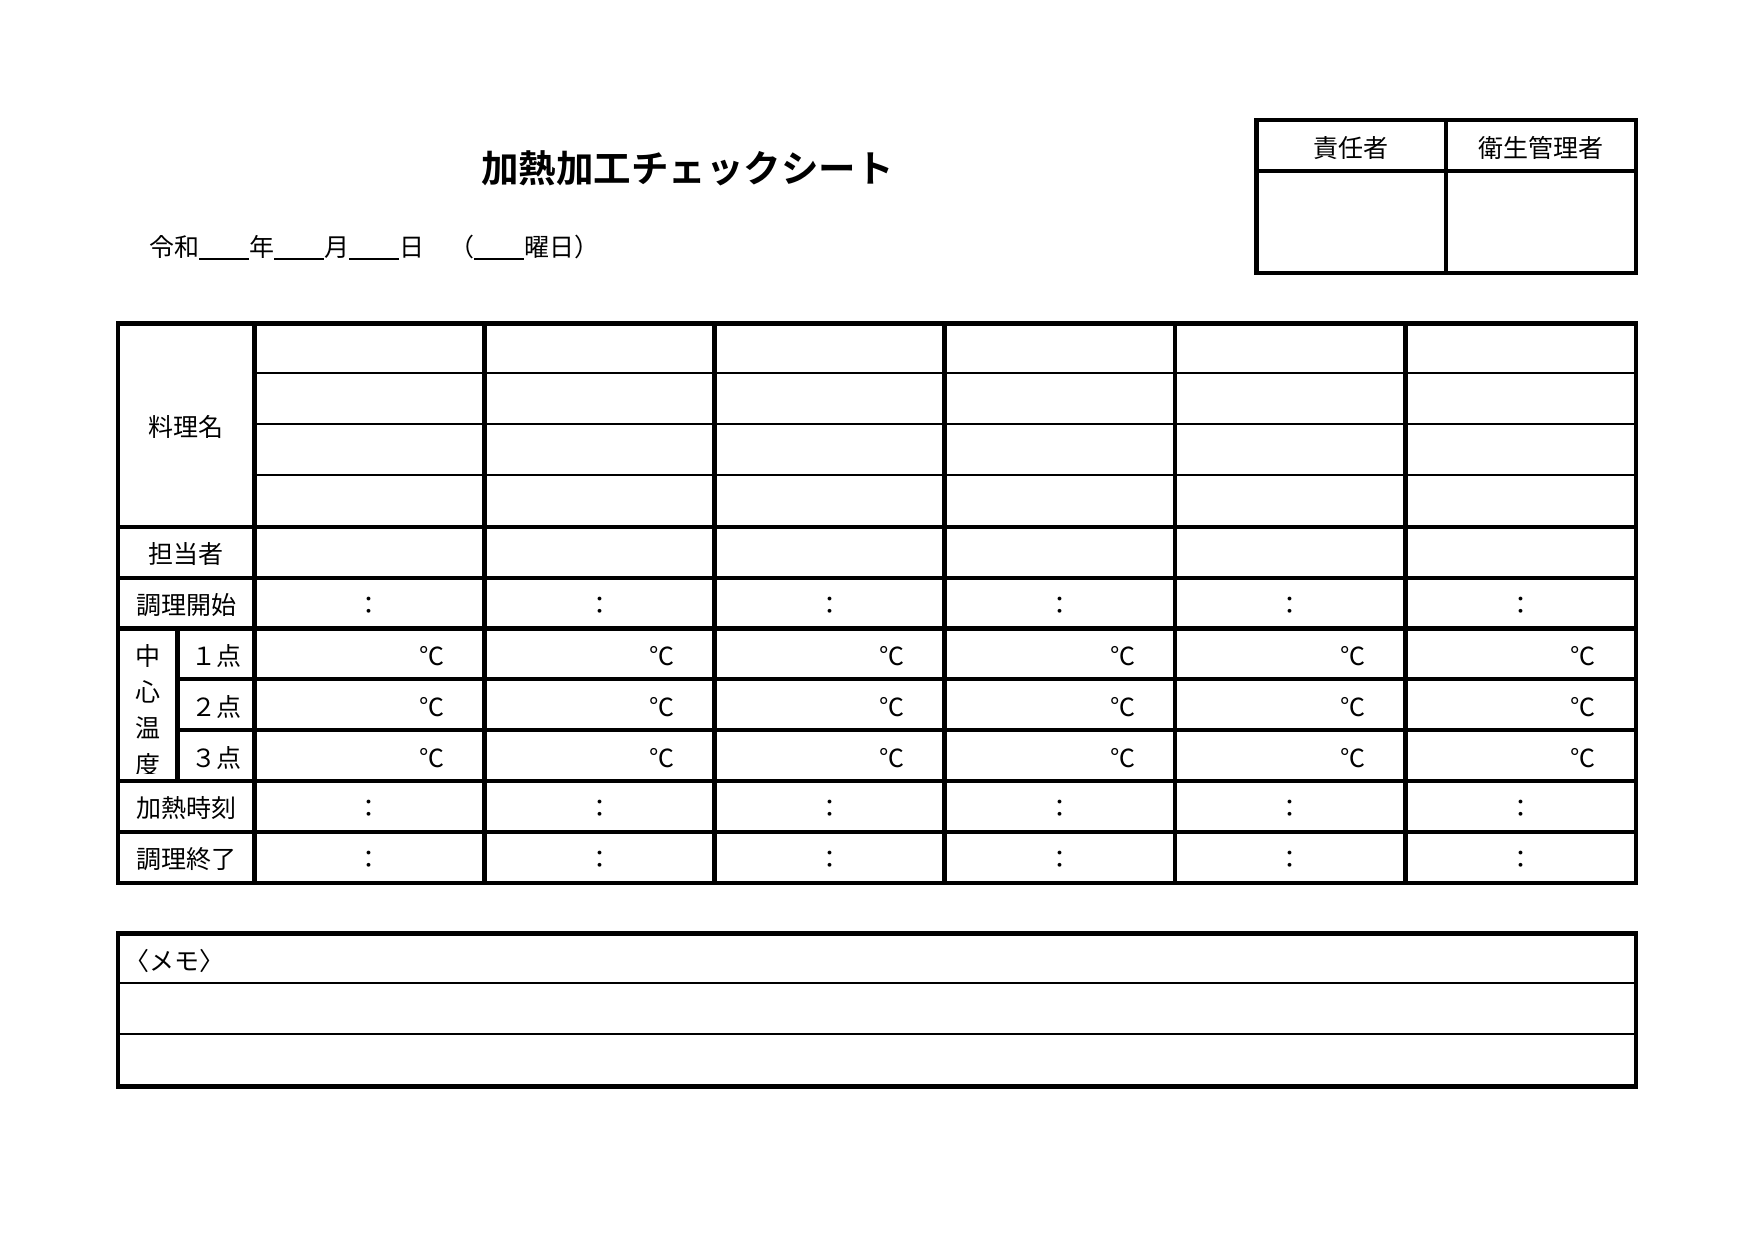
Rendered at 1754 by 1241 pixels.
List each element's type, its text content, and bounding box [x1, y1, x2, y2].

table_cell [1408, 425, 1634, 474]
table_cell [487, 374, 712, 423]
table_cell [487, 425, 712, 474]
table_cell [120, 1035, 1634, 1084]
table_cell [717, 374, 942, 423]
table_cell ℃ [717, 681, 942, 728]
table_cell ℃ [717, 732, 942, 779]
table_cell [118, 885, 1636, 931]
table_cell ： [1177, 834, 1403, 881]
table_cell ℃ [1408, 631, 1634, 677]
table_cell 〈メモ〉 [120, 936, 1634, 982]
table_cell ℃ [1408, 732, 1634, 779]
table_cell [717, 326, 942, 372]
table_cell ： [257, 580, 482, 626]
table_cell [947, 326, 1173, 372]
table_cell [487, 529, 712, 576]
table_cell ℃ [947, 732, 1173, 779]
table_cell [1259, 173, 1444, 220]
table_cell 調理開始 [120, 580, 252, 626]
table_cell ℃ [1177, 631, 1403, 677]
table_cell ： [1408, 834, 1634, 881]
table_cell ： [487, 834, 712, 881]
table_cell ℃ [1177, 732, 1403, 779]
table_cell [717, 425, 942, 474]
table_cell [257, 374, 482, 423]
table_cell ℃ [257, 732, 482, 779]
table_cell ： [1177, 783, 1403, 830]
table_cell [1177, 374, 1403, 423]
table_cell ℃ [487, 631, 712, 677]
table_cell ： [1408, 783, 1634, 830]
table_cell [1408, 476, 1634, 525]
table_cell ： [1177, 580, 1403, 626]
table_cell ： [947, 580, 1173, 626]
table_cell ： [717, 580, 942, 626]
table_cell [118, 271, 1636, 321]
table_cell ℃ [257, 631, 482, 677]
table_cell [1408, 326, 1634, 372]
table_cell ℃ [1408, 681, 1634, 728]
table_cell [1259, 220, 1444, 271]
table_cell [120, 984, 1634, 1033]
table_cell ℃ [947, 681, 1173, 728]
table_cell [717, 529, 942, 576]
table_cell １点 [180, 631, 252, 677]
table_cell ： [947, 783, 1173, 830]
table_cell ： [947, 834, 1173, 881]
table_cell ３点 [180, 732, 252, 779]
table_cell ℃ [487, 732, 712, 779]
table_cell [1448, 173, 1634, 220]
table_cell [257, 529, 482, 576]
table_cell ： [257, 834, 482, 881]
table_cell [1177, 529, 1403, 576]
table_header 加熱加工チェックシート [118, 118, 1254, 220]
table_cell [717, 476, 942, 525]
table_cell [947, 374, 1173, 423]
table_cell [947, 425, 1173, 474]
table_cell ： [717, 783, 942, 830]
table_cell [257, 425, 482, 474]
table_header 衛生管理者 [1448, 122, 1634, 169]
table_cell [1177, 476, 1403, 525]
table_cell [1177, 425, 1403, 474]
table_cell ： [257, 783, 482, 830]
table_cell 料理名 [120, 326, 252, 525]
table_cell ： [487, 580, 712, 626]
table_cell [1177, 326, 1403, 372]
table_cell [1408, 529, 1634, 576]
table_cell [1408, 374, 1634, 423]
table_cell ℃ [947, 631, 1173, 677]
table_cell ： [487, 783, 712, 830]
table_cell ℃ [257, 681, 482, 728]
table_cell ２点 [180, 681, 252, 728]
table_cell [947, 476, 1173, 525]
table_cell ℃ [717, 631, 942, 677]
table_cell ： [1408, 580, 1634, 626]
table_cell 担当者 [120, 529, 252, 576]
table_cell [257, 476, 482, 525]
table_cell [487, 326, 712, 372]
table_cell ℃ [487, 681, 712, 728]
table_cell 令和 年 月 日 （ 曜日） [118, 220, 1254, 271]
table_cell [487, 476, 712, 525]
table_cell 加熱時刻 [120, 783, 252, 830]
table_cell [947, 529, 1173, 576]
table_cell ℃ [1177, 681, 1403, 728]
table_cell [1448, 220, 1634, 271]
table_cell ： [717, 834, 942, 881]
table_cell 調理終了 [120, 834, 252, 881]
table_cell 中心温度 [120, 631, 175, 779]
table_cell [257, 326, 482, 372]
table_header 責任者 [1259, 122, 1444, 169]
